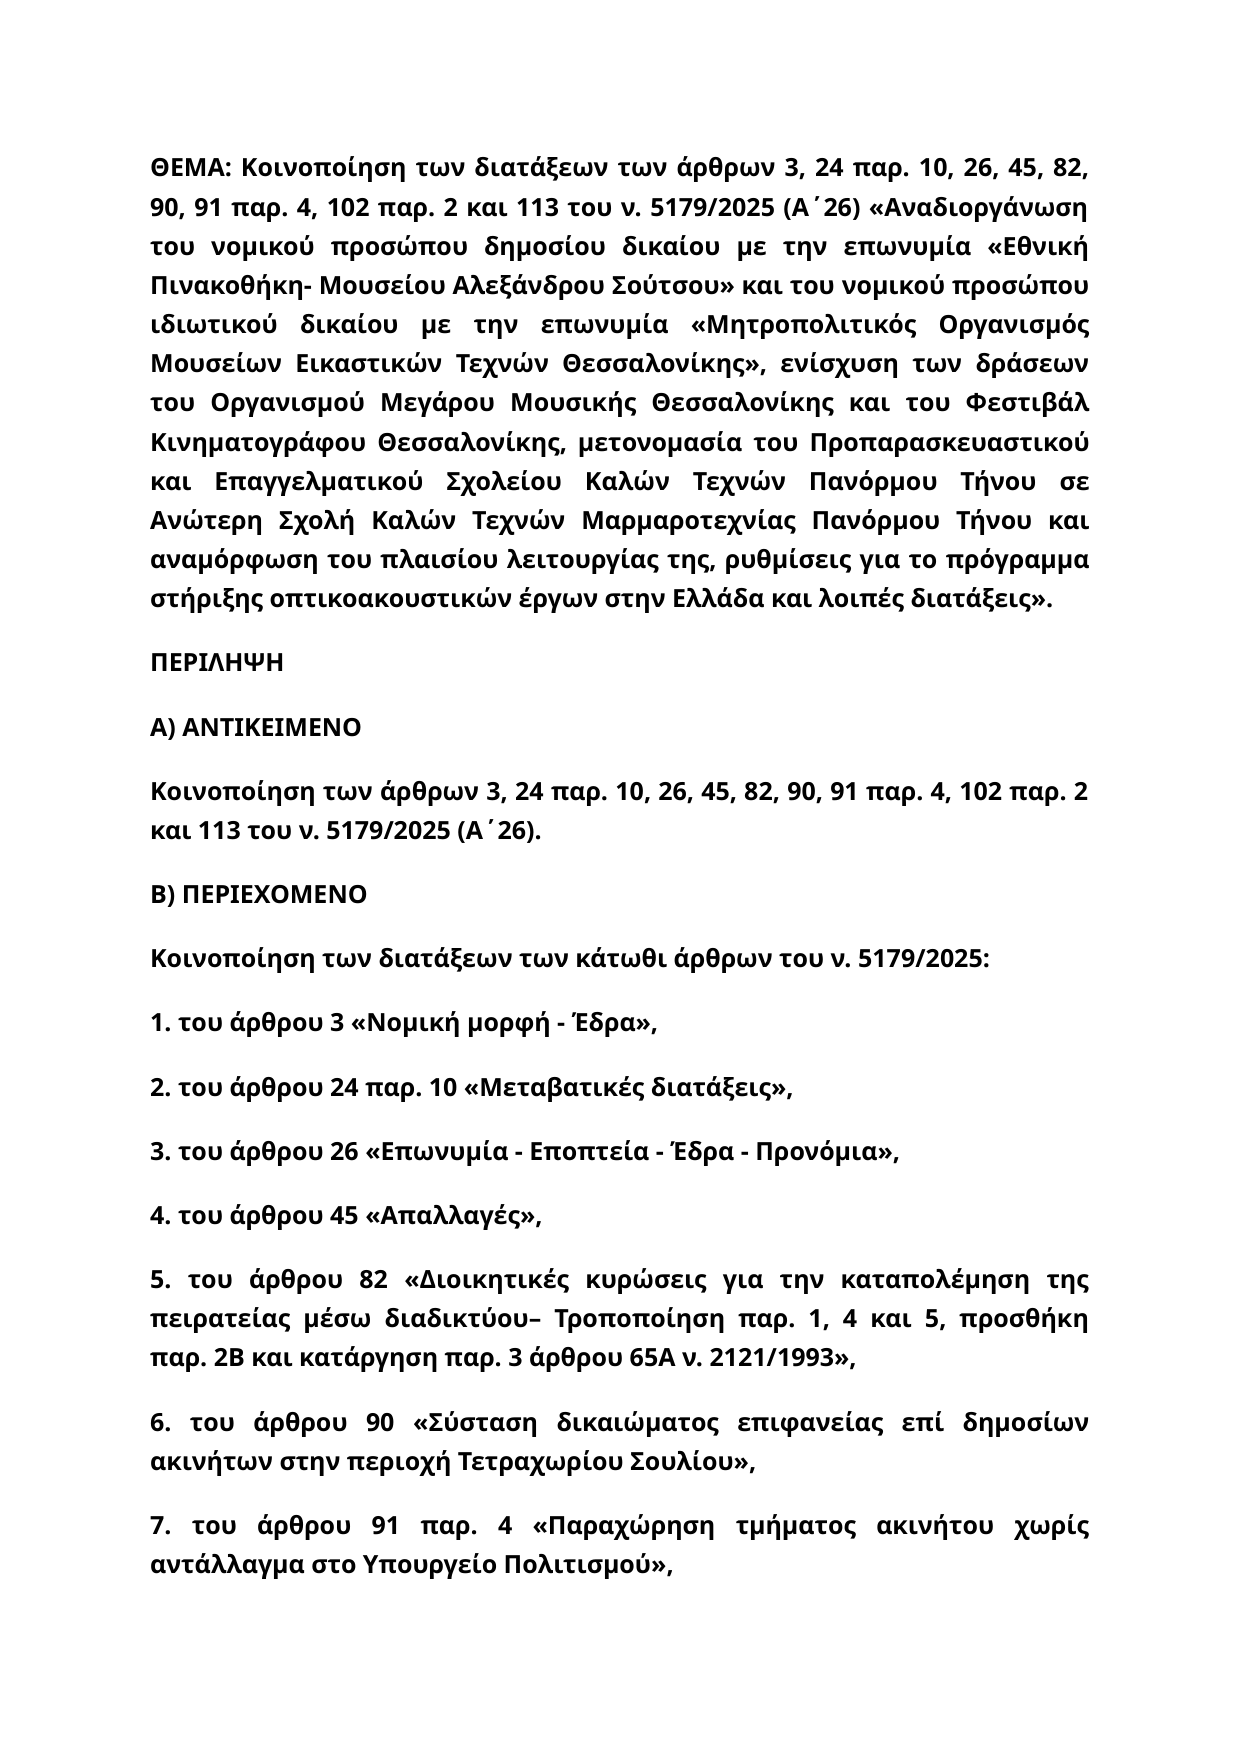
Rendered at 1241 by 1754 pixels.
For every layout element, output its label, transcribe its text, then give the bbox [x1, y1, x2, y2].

text 7. του άρθρου 91 παρ. 4 «Παραχώρηση τμήματος ακινήτου χωρίς αντάλλαγμα στο Υπουργείο Πολιτισμού», [150, 1507, 1090, 1581]
text Κοινοποίηση των άρθρων 3, 24 παρ. 10, 26, 45, 82, 90, 91 παρ. 4, 102 παρ. 2 και 113 του ν. 5179/2025 (Α΄26). [150, 773, 1090, 847]
text 6. του άρθρου 90 «Σύσταση δικαιώματος επιφανείας επί δημοσίων ακινήτων στην περιοχή Τετραχωρίου Σουλίου», [150, 1404, 1090, 1477]
text Κοινοποίηση των διατάξεων των κάτωθι άρθρων του ν. 5179/2025: [150, 941, 1090, 975]
text Β) ΠΕΡΙΕΧΟΜΕΝΟ [150, 877, 1090, 911]
text 2. του άρθρου 24 παρ. 10 «Μεταβατικές διατάξεις», [150, 1069, 1090, 1103]
text 4. του άρθρου 45 «Απαλλαγές», [150, 1197, 1090, 1232]
text 5. του άρθρου 82 «Διοικητικές κυρώσεις για την καταπολέμηση της πειρατείας μέσω διαδικτύου– Τροποποίηση παρ. 1, 4 και 5, προσθήκη παρ. 2Β και κατάργηση παρ. 3 άρθρου 65Α ν. 2121/1993», [150, 1262, 1090, 1374]
text ΘΕΜΑ: Κοινοποίηση των διατάξεων των άρθρων 3, 24 παρ. 10, 26, 45, 82, 90, 91 παρ. 4, 102 παρ. 2 και 113 του ν. 5179/2025 (Α΄26) «Αναδιοργάνωση του νομικού προσώπου δημοσίου δικαίου με την επωνυμία «Εθνική Πινακοθήκη- Μουσείου Αλεξάνδρου Σούτσου» και του νομικού προσώπου ιδιωτικού δικαίου με την επωνυμία «Μητροπολιτικός Οργανισμός Μουσείων Εικαστικών Τεχνών Θεσσαλονίκης», ενίσχυση των δράσεων του Οργανισμού Μεγάρου Μουσικής Θεσσαλονίκης και του Φεστιβάλ Κινηματογράφου Θεσσαλονίκης, μετονομασία του Προπαρασκευαστικού και Επαγγελματικού Σχολείου Καλών Τεχνών Πανόρμου Τήνου σε Ανώτερη Σχολή Καλών Τεχνών Μαρμαροτεχνίας Πανόρμου Τήνου και αναμόρφωση του πλαισίου λειτουργίας της, ρυθμίσεις για το πρόγραμμα στήριξης οπτικοακουστικών έργων στην Ελλάδα και λοιπές διατάξεις». [150, 150, 1090, 615]
text 1. του άρθρου 3 «Νομική μορφή - Έδρα», [150, 1005, 1090, 1039]
text 3. του άρθρου 26 «Επωνυμία - Εποπτεία - Έδρα - Προνόμια», [150, 1133, 1090, 1167]
text Α) ΑΝΤΙΚΕΙΜΕΝΟ [150, 709, 1090, 743]
text ΠΕΡΙΛΗΨΗ [150, 645, 1090, 679]
